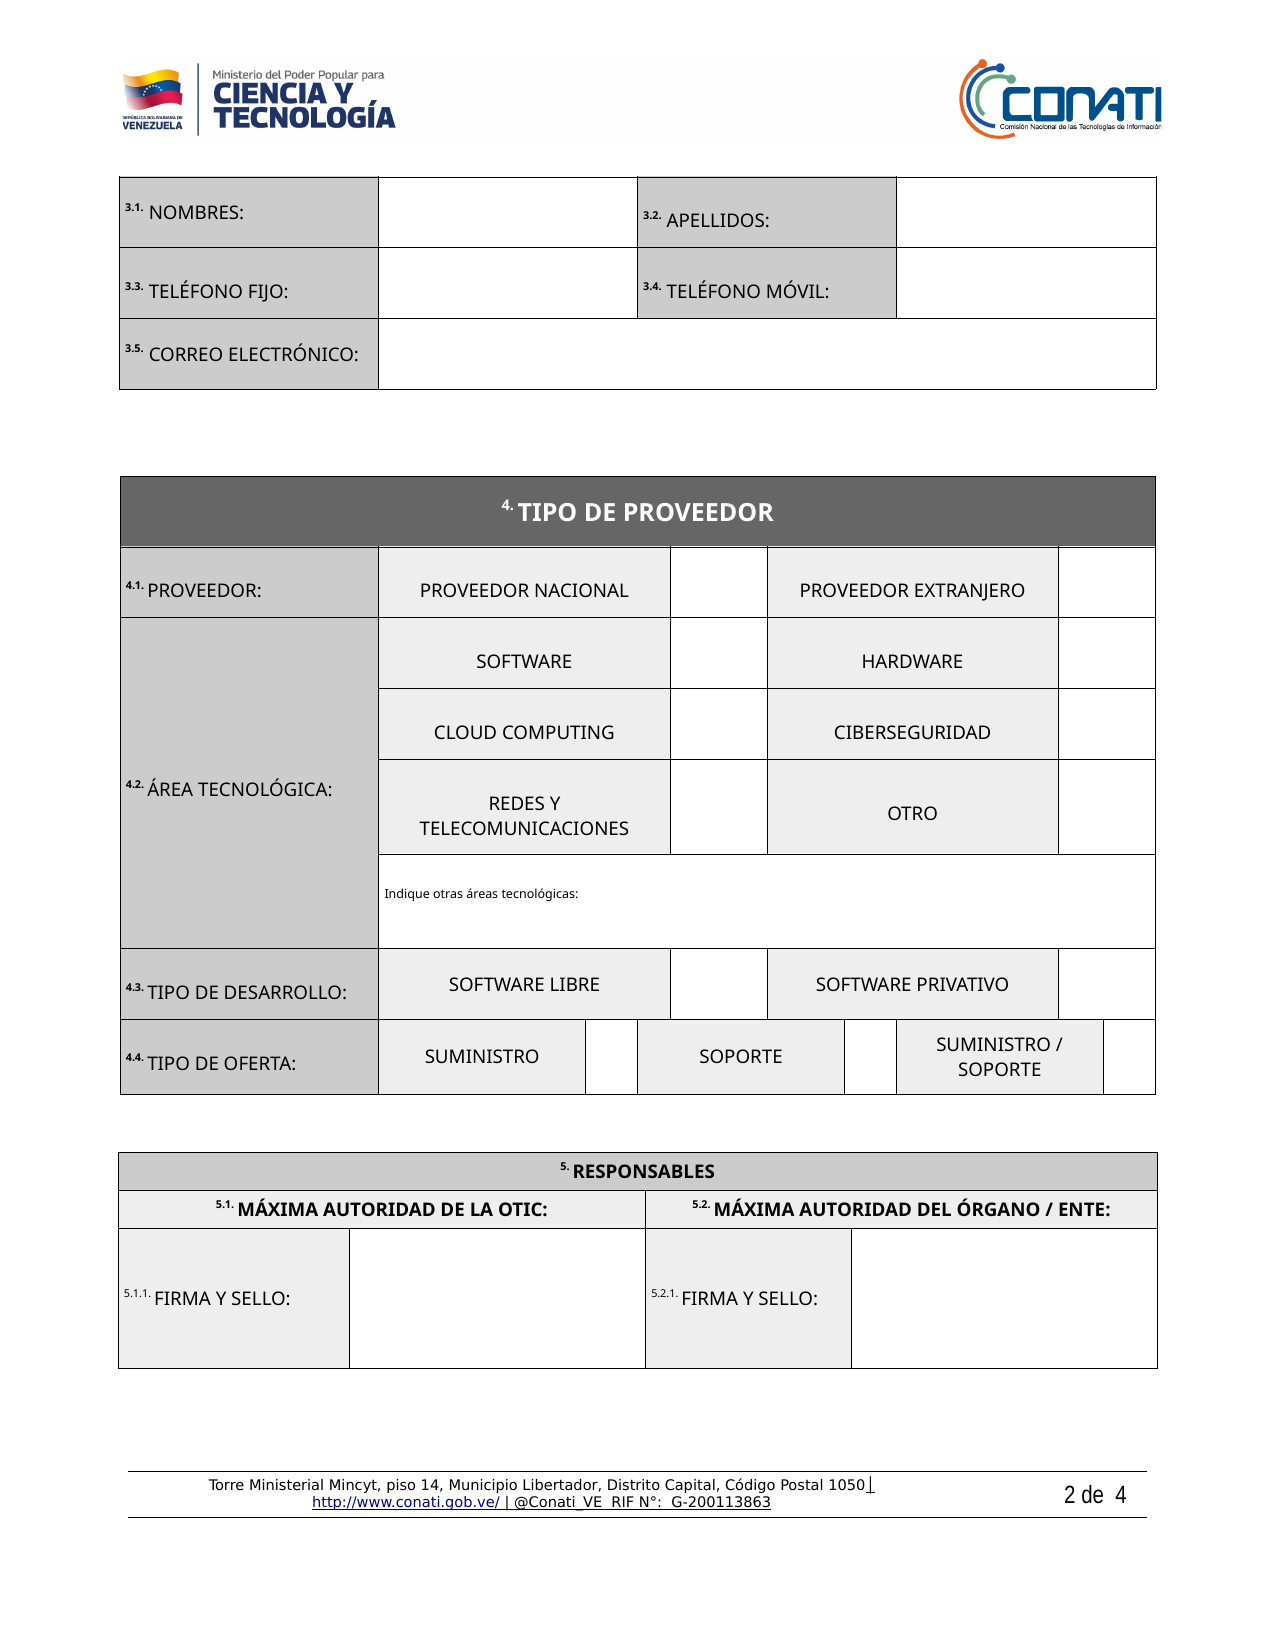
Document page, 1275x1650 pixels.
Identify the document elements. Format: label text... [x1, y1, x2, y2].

table_cell [671, 949, 767, 1019]
table_cell [1059, 618, 1155, 688]
table_cell [1059, 689, 1155, 759]
table_cell [1059, 949, 1155, 1019]
table_cell 3.2. APELLIDOS: [638, 178, 896, 247]
table_cell CIBERSEGURIDAD [768, 689, 1058, 759]
table_cell [1059, 760, 1155, 853]
table_cell [671, 548, 767, 617]
table_cell [586, 1020, 637, 1094]
table_cell 3.4. TELÉFONO MÓVIL: [638, 248, 896, 318]
table_cell [897, 248, 1156, 318]
table_cell [852, 1229, 1157, 1368]
table_header 4. TIPO DE PROVEEDOR [121, 477, 1155, 546]
table_cell SOFTWARE PRIVATIVO [768, 949, 1058, 1019]
table_cell [671, 760, 767, 853]
table_cell [379, 178, 637, 247]
table_cell REDES Y TELECOMUNICACIONES [379, 760, 670, 853]
table_cell 4.1. PROVEEDOR: [121, 548, 378, 617]
table_cell [1104, 1020, 1155, 1094]
table_cell [350, 1229, 645, 1368]
table_cell CLOUD COMPUTING [379, 689, 670, 759]
table_cell PROVEEDOR NACIONAL [379, 548, 670, 617]
table_cell 5.1. MÁXIMA AUTORIDAD DE LA OTIC: [119, 1191, 645, 1228]
table_cell SOPORTE [638, 1020, 844, 1094]
table_cell Indique otras áreas tecnológicas: [379, 855, 1155, 948]
picture [122, 59, 1162, 139]
table_header 5. RESPONSABLES [119, 1153, 1157, 1190]
table_cell 4.2. ÁREA TECNOLÓGICA: [121, 618, 378, 948]
table_cell 3.3. TELÉFONO FIJO: [120, 248, 378, 318]
table_cell [845, 1020, 896, 1094]
table_cell PROVEEDOR EXTRANJERO [768, 548, 1058, 617]
table_cell SOFTWARE LIBRE [379, 949, 670, 1019]
table_cell 5.2.1. FIRMA Y SELLO: [646, 1229, 851, 1368]
table_cell [379, 248, 637, 318]
table_cell [897, 178, 1156, 247]
table_cell 5.2. MÁXIMA AUTORIDAD DEL ÓRGANO / ENTE: [646, 1191, 1157, 1228]
table_cell OTRO [768, 760, 1058, 853]
table_cell [379, 319, 1156, 389]
table_cell HARDWARE [768, 618, 1058, 688]
table_cell [671, 618, 767, 688]
table_cell 3.1. NOMBRES: [120, 178, 378, 247]
table_cell 4.3. TIPO DE DESARROLLO: [121, 949, 378, 1019]
table_cell 5.1.1. FIRMA Y SELLO: [119, 1229, 349, 1368]
table_cell [1059, 548, 1155, 617]
table_cell 4.4. TIPO DE OFERTA: [121, 1020, 378, 1094]
table_cell 3.5. CORREO ELECTRÓNICO: [120, 319, 378, 389]
table_cell [671, 689, 767, 759]
table_cell SUMINISTRO [379, 1020, 585, 1094]
table_cell SUMINISTRO / SOPORTE [897, 1020, 1103, 1094]
table_cell SOFTWARE [379, 618, 670, 688]
